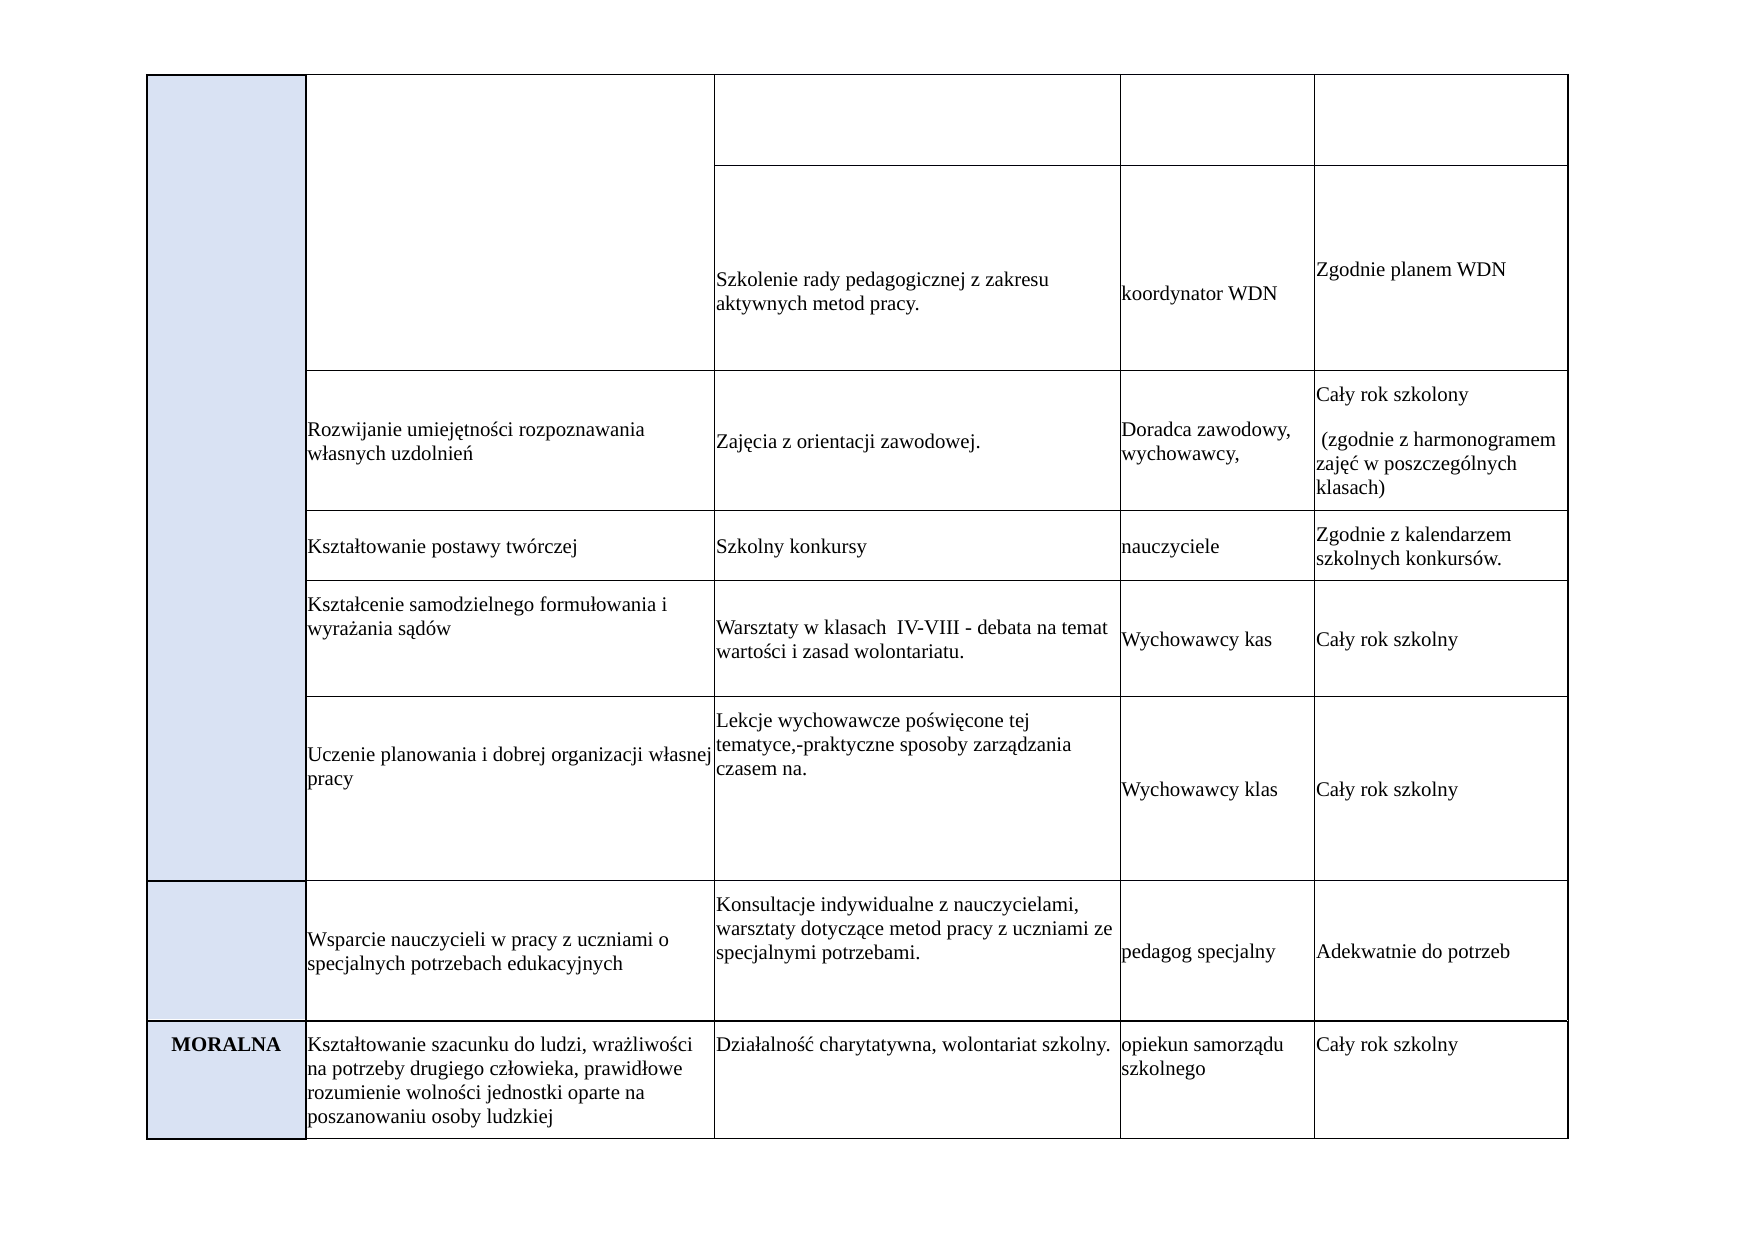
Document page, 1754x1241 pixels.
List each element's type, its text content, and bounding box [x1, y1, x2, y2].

table_cell nauczyciele [1121, 511, 1314, 580]
table_cell Zajęcia z orientacji zawodowej. [715, 371, 1120, 510]
table_cell Kształtowanie postawy twórczej [307, 511, 714, 580]
table_cell Szkolny konkursy [715, 511, 1120, 580]
table_cell Wychowawcy kas [1121, 581, 1314, 696]
table_cell Rozwijanie umiejętności rozpoznawania własnych uzdolnień [307, 371, 714, 510]
table_cell [1121, 75, 1314, 165]
table_cell [1315, 75, 1567, 165]
table_cell Działalność charytatywna, wolontariat szkolny. [715, 1022, 1120, 1138]
table_cell Cały rok szkolny [1315, 1022, 1567, 1138]
table_cell Cały rok szkolny [1315, 697, 1567, 880]
table_cell Zgodnie z kalendarzem szkolnych konkursów. [1315, 511, 1567, 580]
table_cell opiekun samorządu szkolnego [1121, 1022, 1314, 1138]
table_cell Wychowawcy klas [1121, 697, 1314, 880]
table_cell Konsultacje indywidualne z nauczycielami, warsztaty dotyczące metod pracy z uczniami ze specjalnymi potrzebami. [715, 881, 1120, 1019]
table_cell [307, 75, 714, 370]
table_cell Zgodnie planem WDN [1315, 166, 1567, 370]
table_cell Uczenie planowania i dobrej organizacji własnej pracy [307, 697, 714, 880]
table_cell Warsztaty w klasach IV-VIII - debata na temat wartości i zasad wolontariatu. [715, 581, 1120, 696]
table_cell MORALNA [148, 1022, 305, 1138]
table_cell Adekwatnie do potrzeb [1315, 881, 1567, 1019]
table_cell koordynator WDN [1121, 166, 1314, 370]
table_cell Cały rok szkolny [1315, 581, 1567, 696]
table_cell pedagog specjalny [1121, 881, 1314, 1019]
table_cell Szkolenie rady pedagogicznej z zakresu aktywnych metod pracy. [715, 166, 1120, 370]
table_cell [148, 882, 305, 1019]
table_cell Wsparcie nauczycieli w pracy z uczniami o specjalnych potrzebach edukacyjnych [307, 881, 714, 1019]
table_cell [715, 75, 1120, 165]
table_cell Kształcenie samodzielnego formułowania i wyrażania sądów [307, 581, 714, 696]
table_cell Doradca zawodowy, wychowawcy, [1121, 371, 1314, 510]
table_cell Kształtowanie szacunku do ludzi, wrażliwości na potrzeby drugiego człowieka, prawidłowe rozumienie wolności jednostki oparte na poszanowaniu osoby ludzkiej [307, 1022, 714, 1138]
table_cell Cały rok szkolony (zgodnie z harmonogramem zajęć w poszczególnych klasach) [1315, 371, 1567, 510]
table_cell Lekcje wychowawcze poświęcone tej tematyce,-praktyczne sposoby zarządzania czasem na. [715, 697, 1120, 880]
table_cell [148, 76, 305, 880]
